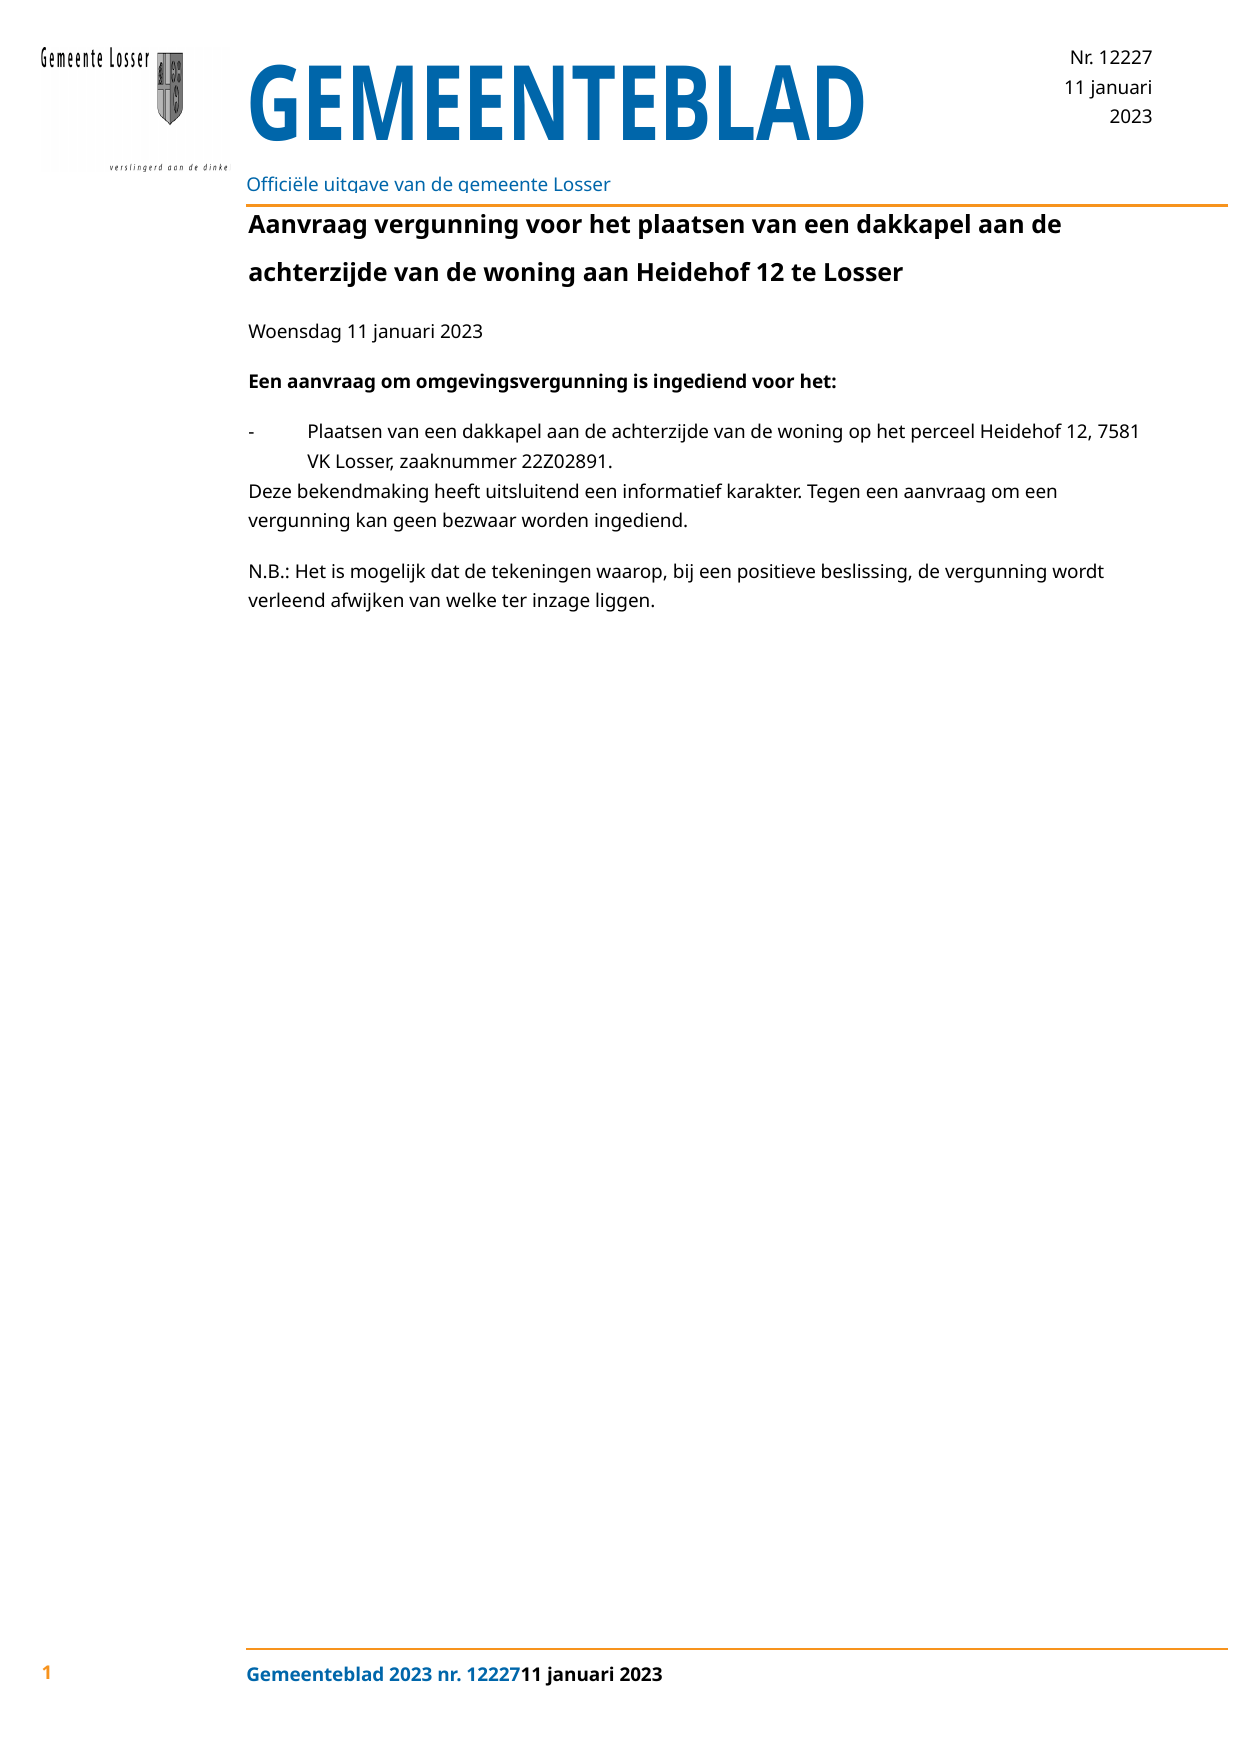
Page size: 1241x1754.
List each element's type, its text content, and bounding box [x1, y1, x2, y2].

picture [41, 47, 231, 172]
list Plaatsen van een dakkapel aan de achterzijde van de woning op het perceel Heidehof 12, 7581 VK Losser, zaaknummer 22Z02891. [248, 419, 1152, 474]
text Woensdag 11 januari 2023 [248, 318, 1152, 344]
text Deze bekendmaking heeft uitsluitend een informatief karakter. Tegen een aanvraag om een vergunning kan geen bezwaar worden ingediend. [248, 478, 1152, 533]
text Een aanvraag om omgevingsvergunning is ingediend voor het: [248, 368, 1152, 394]
text N.B.: Het is mogelijk dat de tekeningen waarop, bij een positieve beslissing, de vergunning wordt verleend afwijken van welke ter inzage liggen. [248, 558, 1152, 613]
text Aanvraag vergunning voor het plaatsen van een dakkapel aan de achterzijde van de woning aan Heidehof 12 te Losser [248, 207, 1152, 288]
